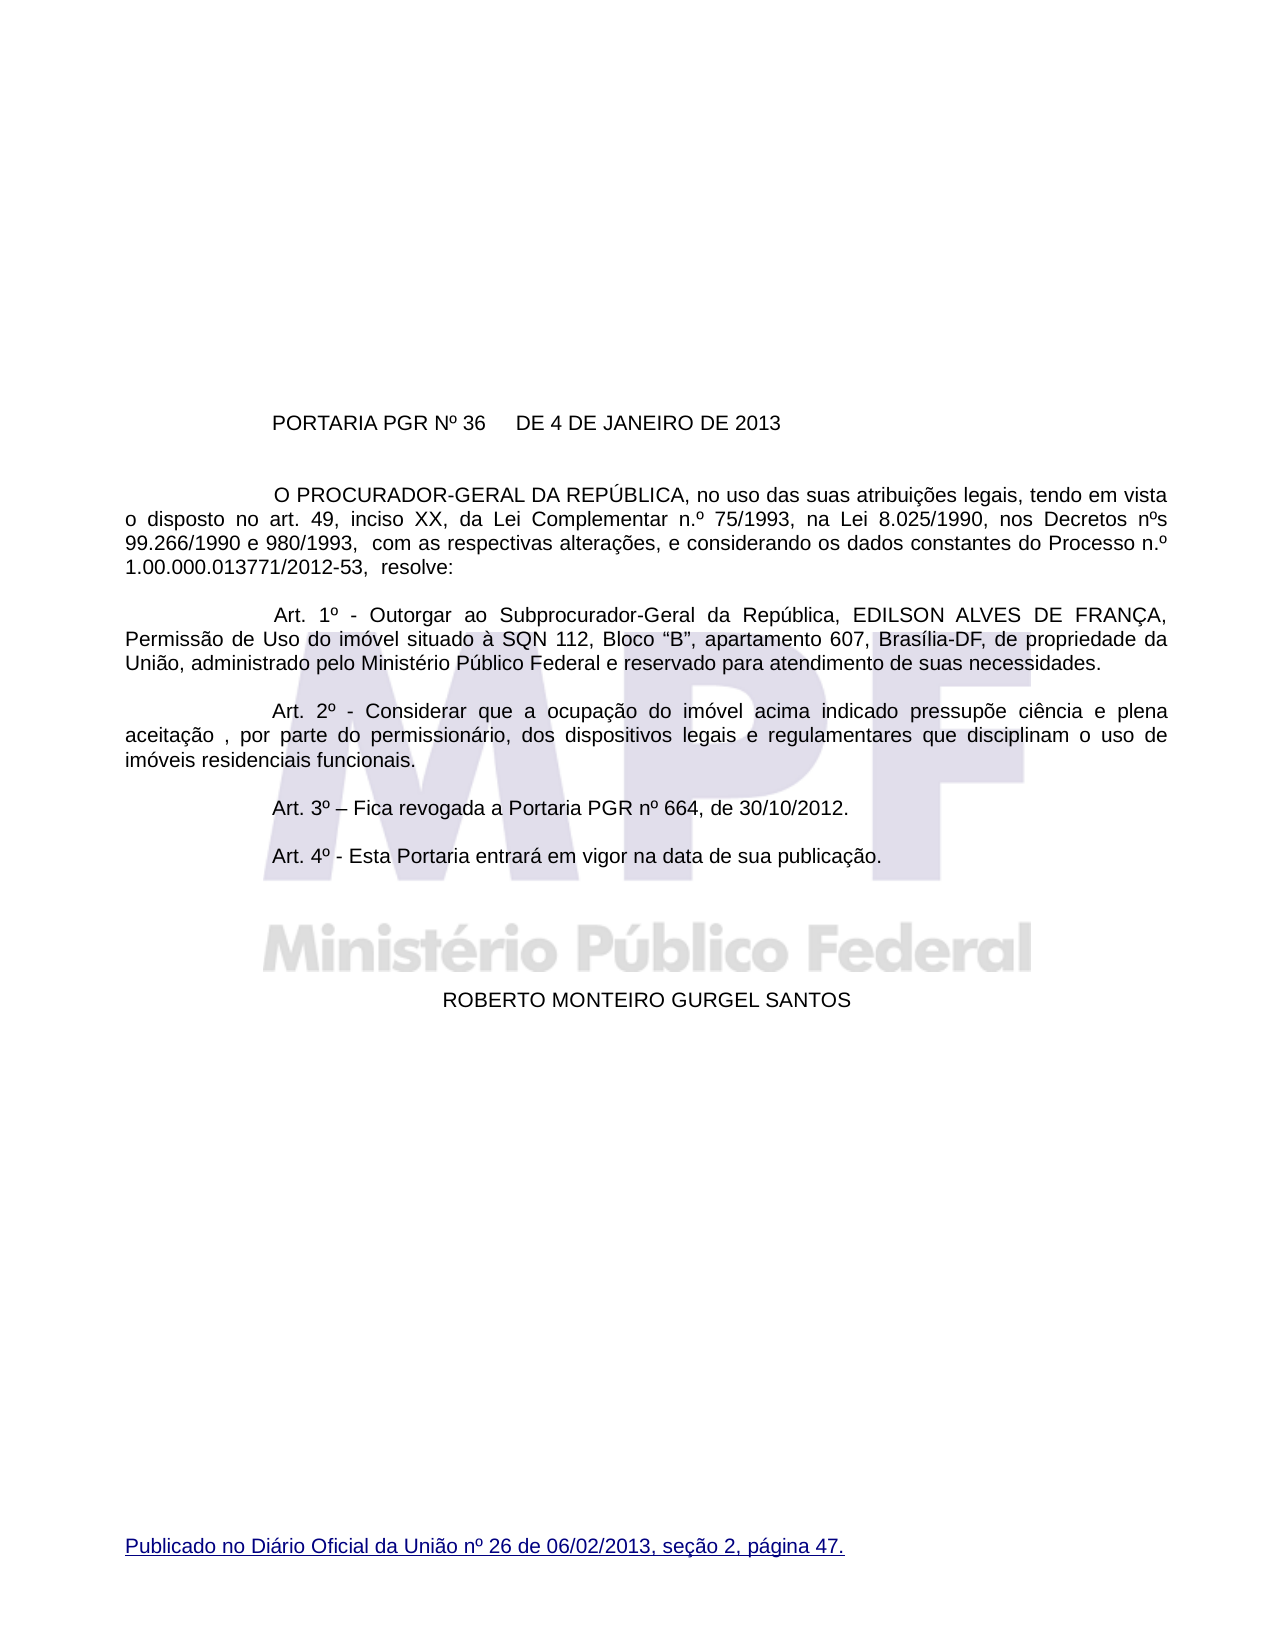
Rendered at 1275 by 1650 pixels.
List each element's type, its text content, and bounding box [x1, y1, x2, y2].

text Art. 4º - Esta Portaria entrará em vigor na data de sua publicação. [125, 844, 1169, 868]
picture [263, 820, 1031, 844]
text Art. 3º – Fica revogada a Portaria PGR nº 664, de 30/10/2012. [125, 796, 1169, 820]
subtitle ROBERTO MONTEIRO GURGEL SANTOS [125, 988, 1169, 1012]
text PORTARIA PGR Nº 36 DE 4 DE JANEIRO DE 2013 [125, 411, 1169, 435]
picture [263, 868, 1031, 972]
picture [263, 772, 1031, 796]
text Publicado no Diário Oficial da União nº 26 de 06/02/2013, seção 2, página 47. [125, 1534, 1169, 1558]
picture [263, 675, 1031, 699]
text Art. 2º - Considerar que a ocupação do imóvel acima indicado pressupõe ciência e plena aceitação , por parte do permissionário, dos dispositivos legais e regulamentares que disciplinam o uso de imóveis residenciais funcionais. [125, 699, 1169, 772]
text Art. 1º - Outorgar ao Subprocurador-Geral da República, EDILSON ALVES DE FRANÇA, Permissão de Uso do imóvel situado à SQN 112, Bloco “B”, apartamento 607, Brasília-DF, de propriedade da União, administrado pelo Ministério Público Federal e reservado para atendimento de suas necessidades. [125, 603, 1169, 675]
text O PROCURADOR-GERAL DA REPÚBLICA, no uso das suas atribuições legais, tendo em vista o disposto no art. 49, inciso XX, da Lei Complementar n.º 75/1993, na Lei 8.025/1990, nos Decretos nºs 99.266/1990 e 980/1993, com as respectivas alterações, e considerando os dados constantes do Processo n.º 1.00.000.013771/2012-53, resolve: [125, 483, 1169, 579]
